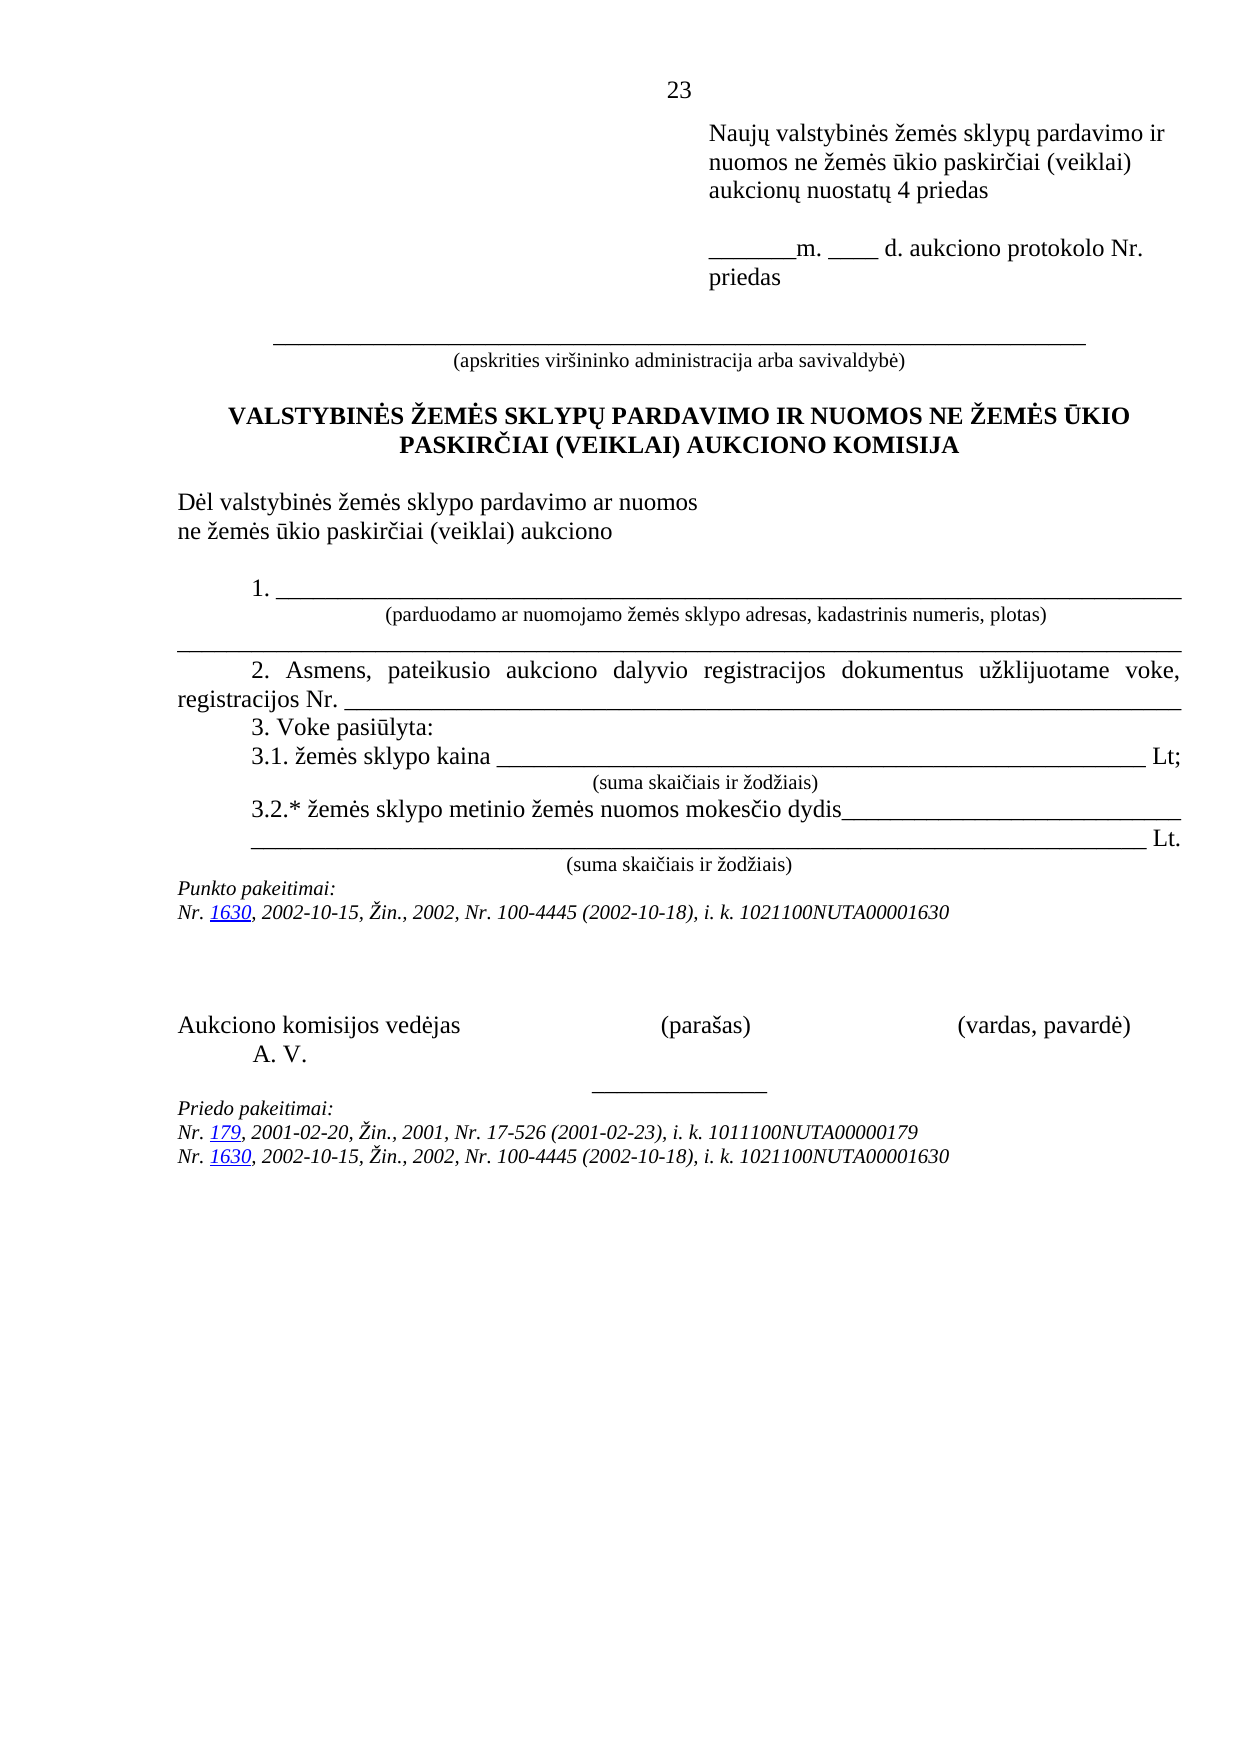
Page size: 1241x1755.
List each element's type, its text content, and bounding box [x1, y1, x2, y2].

text priedas [709, 262, 1181, 291]
text Nr. 1630, 2002-10-15, Žin., 2002, Nr. 100-4445 (2002-10-18), i. k. 1021100NUTA00001630 [177, 900, 1181, 924]
text Nr. 179, 2001-02-20, Žin., 2001, Nr. 17-526 (2001-02-23), i. k. 1011100NUTA00000179 [177, 1120, 1181, 1144]
text 3.1. žemės sklypo kaina Lt; [177, 741, 1181, 770]
text (parduodamo ar nuomojamo žemės sklypo adresas, kadastrinis numeris, plotas) [177, 602, 1181, 626]
text 3. Voke pasiūlyta: [177, 712, 1181, 741]
text ______________ [177, 1067, 1181, 1096]
text 3.2.* žemės sklypo metinio žemės nuomos mokesčio dydis [177, 794, 1181, 823]
text A. V. [177, 1039, 1181, 1067]
text Priedo pakeitimai: [177, 1096, 1181, 1120]
text (apskrities viršininko administracija arba savivaldybė) [177, 348, 1181, 372]
text Nr. 1630, 2002-10-15, Žin., 2002, Nr. 100-4445 (2002-10-18), i. k. 1021100NUTA00001630 [177, 1144, 1181, 1168]
text Aukciono komisijos vedėjas (parašas) (vardas, pavardė) [177, 1010, 1181, 1039]
subtitle Dėl valstybinės žemės sklypo pardavimo ar nuomos [177, 487, 1181, 516]
text PASKIRČIAI (VEIKLAI) AUKCIONO KOMISIJA [177, 430, 1181, 458]
text (suma skaičiais ir žodžiais) [177, 852, 1181, 876]
text (suma skaičiais ir žodžiais) [177, 770, 1181, 794]
text nuomos ne žemės ūkio paskirčiai (veiklai) [177, 147, 1181, 176]
text VALSTYBINĖS ŽEMĖS SKLYPŲ PARDAVIMO IR NUOMOS NE ŽEMĖS ŪKIO [177, 401, 1181, 430]
text Naujų valstybinės žemės sklypų pardavimo ir [709, 118, 1181, 147]
text 1. [177, 573, 1181, 602]
text _______m. ____ d. aukciono protokolo Nr. [709, 233, 1181, 262]
text _________________________________________________________________ [177, 319, 1181, 348]
text Lt. [177, 823, 1181, 852]
text Punkto pakeitimai: [177, 876, 1181, 900]
text aukcionų nuostatų 4 priedas [177, 176, 1181, 204]
subtitle ne žemės ūkio paskirčiai (veiklai) aukciono [177, 516, 1181, 545]
text 2. Asmens, pateikusio aukciono dalyvio registracijos dokumentus užklijuotame voke, registracijos Nr. [177, 655, 1181, 712]
